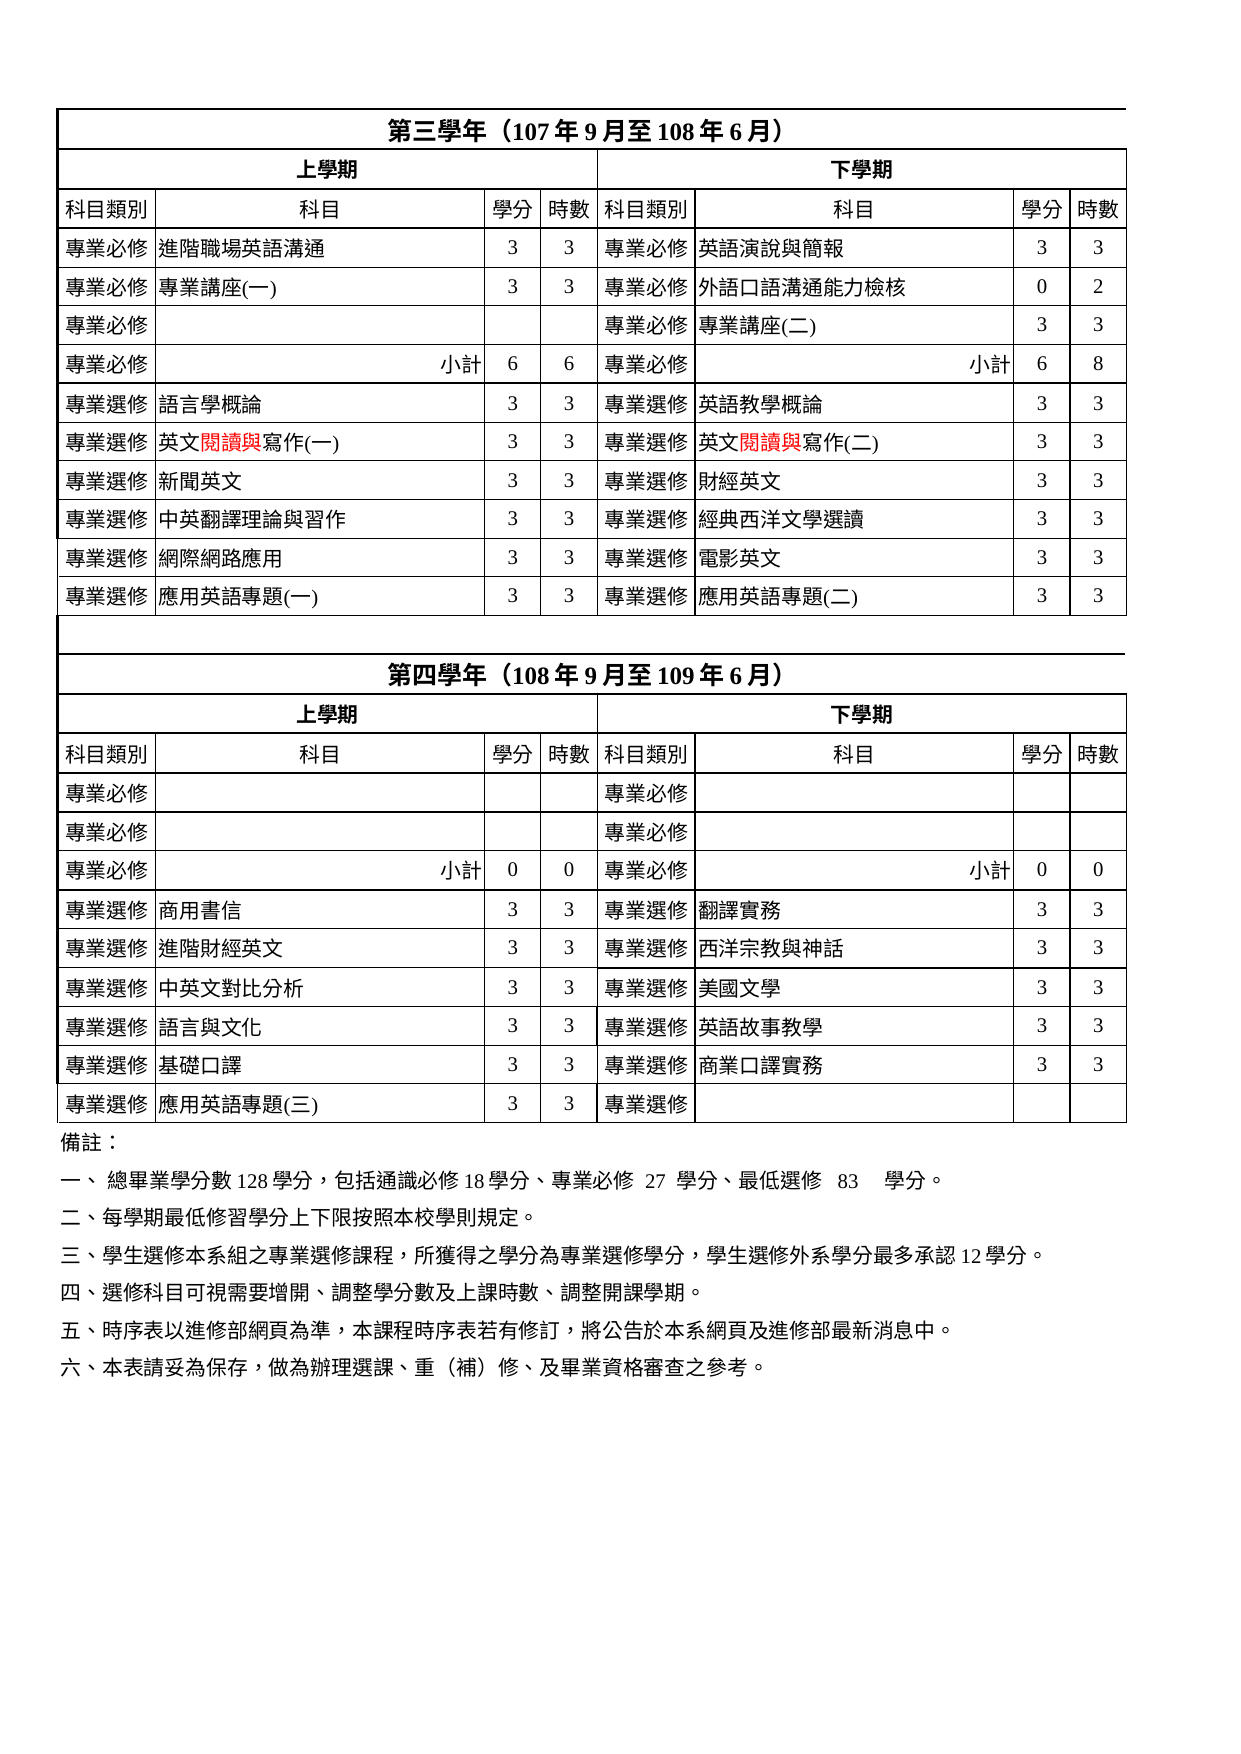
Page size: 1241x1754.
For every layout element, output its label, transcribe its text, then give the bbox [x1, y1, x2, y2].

table_cell 專業必修 [598, 813, 694, 850]
table_cell 商用書信 [156, 891, 484, 928]
table_cell [1014, 813, 1069, 850]
table_cell 專業選修 [598, 969, 694, 1006]
table_cell 3 [1071, 1007, 1126, 1045]
table_cell 3 [1014, 423, 1069, 460]
table_cell 進階職場英語溝通 [156, 229, 484, 267]
table_cell 3 [485, 461, 540, 499]
table_cell 新聞英文 [156, 461, 484, 499]
table_cell [541, 774, 597, 811]
table_cell 應用英語專題(一) [156, 577, 484, 614]
table_cell [156, 774, 484, 811]
table_cell 2 [1071, 268, 1126, 305]
table_cell 專業選修 [598, 461, 694, 499]
table_cell 美國文學 [696, 969, 1013, 1006]
table_cell 學分 [1014, 190, 1069, 227]
table_cell 專業必修 [59, 851, 155, 888]
table_cell 8 [1071, 345, 1126, 382]
table_cell [597, 616, 695, 653]
table_cell 專業選修 [59, 1007, 155, 1045]
table_cell 3 [541, 384, 597, 422]
table_cell 下學期 [598, 150, 1126, 187]
table_cell 四、選修科目可視需要增開、調整學分數及上課時數、調整開課學期。 [58, 1273, 1126, 1310]
table_cell 3 [1071, 891, 1126, 928]
table_cell 專業選修 [59, 461, 155, 499]
table_cell 專業選修 [59, 384, 155, 422]
table_cell 科目 [156, 734, 484, 772]
table_cell 專業必修 [59, 306, 155, 344]
table_cell 3 [485, 423, 540, 460]
table_cell 6 [1014, 345, 1069, 382]
table_cell 3 [485, 968, 540, 1006]
table_cell 3 [541, 577, 597, 614]
table_cell 學分 [485, 734, 540, 772]
table_cell 專業選修 [58, 1084, 155, 1122]
table_cell 3 [485, 929, 540, 967]
table_cell 3 [1014, 306, 1069, 344]
table_cell [696, 813, 1013, 850]
table_cell [696, 774, 1013, 811]
table_cell 3 [1071, 384, 1126, 422]
table_cell 0 [485, 851, 540, 888]
table_cell 一、 總畢業學分數128學分，包括通識必修18學分、專業必修 27 學分、最低選修 83 學分。 [58, 1160, 1126, 1198]
table_cell 專業選修 [59, 891, 155, 928]
table_cell 中英翻譯理論與習作 [156, 500, 484, 537]
table_cell 西洋宗教與神話 [696, 929, 1013, 967]
table_cell 翻譯實務 [696, 891, 1013, 928]
table_cell 3 [541, 423, 597, 460]
table_cell 3 [1071, 306, 1126, 344]
table_cell [696, 1084, 1013, 1122]
table_cell 3 [1014, 969, 1069, 1006]
table_cell 3 [1071, 929, 1126, 967]
table_cell 專業選修 [59, 1046, 155, 1083]
table_cell 專業選修 [598, 577, 694, 614]
table_cell [485, 774, 540, 811]
table_cell 3 [485, 1084, 540, 1122]
table_cell 3 [1014, 1007, 1069, 1045]
table_cell 3 [485, 539, 540, 576]
table_cell 3 [541, 891, 597, 928]
table_cell 中英文對比分析 [156, 968, 484, 1006]
table_cell 科目類別 [59, 734, 155, 772]
table_cell 3 [1071, 1046, 1126, 1083]
table_cell 專業必修 [59, 774, 155, 811]
table_cell 科目類別 [598, 190, 694, 227]
table_cell 專業選修 [59, 423, 155, 460]
table_cell 英文閱讀與寫作(一) [156, 423, 484, 460]
table_cell 專業選修 [598, 539, 694, 576]
table_cell 3 [1014, 461, 1069, 499]
table_cell 專業必修 [598, 268, 694, 305]
table_cell 時數 [1071, 190, 1126, 227]
table_cell 0 [1014, 268, 1069, 305]
table_cell 3 [541, 968, 597, 1006]
table_cell 3 [1071, 539, 1126, 576]
table_cell 專業必修 [59, 345, 155, 382]
table_cell 專業必修 [598, 345, 694, 382]
table_cell 3 [485, 1046, 540, 1083]
table_cell 專業選修 [59, 968, 155, 1006]
table_cell [695, 616, 1014, 653]
table_cell 時數 [541, 734, 597, 772]
table_cell 時數 [1071, 734, 1126, 772]
table_cell 小計 [696, 851, 1013, 888]
table_cell 3 [1071, 577, 1126, 614]
table_cell 專業必修 [59, 813, 155, 850]
table_cell 電影英文 [696, 539, 1013, 576]
table_cell 科目 [156, 190, 484, 227]
table_cell [1071, 774, 1126, 811]
table_cell [541, 813, 597, 850]
table_cell 6 [485, 345, 540, 382]
table_cell 專業必修 [598, 774, 694, 811]
table_cell 3 [485, 229, 540, 267]
table_cell 英語演說與簡報 [696, 229, 1013, 267]
table_cell 專業講座(一) [156, 268, 484, 305]
table_cell 3 [541, 500, 597, 537]
table_cell 3 [1014, 384, 1069, 422]
table_cell 專業選修 [58, 576, 155, 614]
table_cell 3 [541, 1046, 597, 1083]
table_cell [485, 813, 540, 850]
table_cell 下學期 [598, 695, 1126, 732]
table_cell 上學期 [59, 150, 597, 187]
table_cell 專業選修 [598, 500, 694, 537]
table_cell [155, 616, 484, 653]
table_cell 3 [1071, 229, 1126, 267]
table_cell 0 [1071, 851, 1126, 888]
table_cell 學分 [485, 190, 540, 227]
table_cell [1071, 813, 1126, 850]
table_cell 科目類別 [598, 734, 694, 772]
table_cell 英語故事教學 [696, 1007, 1013, 1045]
table_cell [1014, 616, 1070, 653]
table_cell 上學期 [59, 695, 597, 732]
table_cell 科目 [696, 190, 1013, 227]
table_cell 五、時序表以進修部網頁為準，本課程時序表若有修訂，將公告於本系網頁及進修部最新消息中。 [58, 1310, 1126, 1348]
table_cell [59, 616, 155, 653]
table_cell 經典西洋文學選讀 [696, 500, 1013, 537]
table_cell 專業選修 [598, 423, 694, 460]
table_header 第三學年（107年9月至108年6月） [59, 110, 1126, 148]
table_cell 專業必修 [598, 229, 694, 267]
table_cell 專業講座(二) [696, 306, 1013, 344]
table_cell 英語教學概論 [696, 384, 1013, 422]
table_cell [1014, 1084, 1069, 1122]
table_cell 3 [485, 1007, 540, 1045]
table_cell 專業選修 [598, 1007, 694, 1045]
table_cell 3 [541, 268, 597, 305]
table_cell 3 [485, 500, 540, 537]
table_cell 三、學生選修本系組之專業選修課程，所獲得之學分為專業選修學分，學生選修外系學分最多承認12學分。 [58, 1235, 1126, 1273]
table_cell 0 [541, 851, 597, 888]
table_cell 3 [1071, 461, 1126, 499]
table_cell 3 [541, 929, 597, 967]
table_cell [541, 616, 597, 653]
table_cell 應用英語專題(三) [156, 1084, 484, 1122]
table_cell 3 [485, 577, 540, 614]
table_cell 3 [541, 461, 597, 499]
table_cell 6 [541, 345, 597, 382]
table_cell 科目 [696, 734, 1013, 772]
table_cell 專業必修 [59, 268, 155, 305]
table_cell 基礎口譯 [156, 1046, 484, 1083]
table_cell 語言學概論 [156, 384, 484, 422]
table_cell [156, 306, 484, 344]
table_cell 3 [485, 384, 540, 422]
table_cell 專業必修 [598, 306, 694, 344]
table_cell 專業選修 [59, 500, 155, 537]
table_cell 3 [1014, 577, 1069, 614]
table_cell 二、每學期最低修習學分上下限按照本校學則規定。 [58, 1198, 1126, 1235]
table_cell 專業必修 [59, 229, 155, 267]
table_cell 3 [1071, 423, 1126, 460]
table_cell [541, 306, 597, 344]
table_cell [485, 306, 540, 344]
table_cell 專業選修 [598, 384, 694, 422]
table_cell [1071, 1084, 1126, 1122]
table_cell 英文閱讀與寫作(二) [696, 423, 1013, 460]
table_cell 備註： [58, 1122, 1126, 1160]
table_cell 小計 [156, 851, 484, 888]
table_cell 專業選修 [59, 929, 155, 967]
table_cell 網際網路應用 [156, 539, 484, 576]
table_cell 應用英語專題(二) [696, 577, 1013, 614]
table_cell 3 [1014, 929, 1069, 967]
table_cell [156, 813, 484, 850]
table_cell 小計 [696, 345, 1013, 382]
table_cell 3 [1014, 539, 1069, 576]
table_cell 0 [1014, 851, 1069, 888]
table_cell 3 [541, 229, 597, 267]
table_cell 3 [1014, 500, 1069, 537]
table_cell [1070, 616, 1126, 653]
table_cell [1014, 774, 1069, 811]
table_cell 專業選修 [598, 891, 694, 928]
table_cell 商業口譯實務 [696, 1046, 1013, 1083]
table_cell 專業選修 [598, 929, 694, 967]
table_cell 財經英文 [696, 461, 1013, 499]
table_cell 時數 [541, 190, 597, 227]
table_cell 專業選修 [58, 539, 155, 576]
table_cell 3 [1014, 229, 1069, 267]
table_cell 進階財經英文 [156, 929, 484, 967]
table_cell 外語口語溝通能力檢核 [696, 268, 1013, 305]
table_cell 3 [1071, 500, 1126, 537]
table_cell 語言與文化 [156, 1007, 484, 1045]
table_cell 3 [1014, 1046, 1069, 1083]
table_cell 3 [541, 539, 597, 576]
table_cell 3 [485, 268, 540, 305]
table_cell 3 [485, 891, 540, 928]
table_cell 3 [1014, 891, 1069, 928]
table_cell 第四學年（108年9月至109年6月） [59, 653, 1126, 693]
table_cell 六、本表請妥為保存，做為辦理選課、重（補）修、及畢業資格審查之參考。 [58, 1348, 1126, 1385]
table_cell 3 [541, 1084, 596, 1122]
table_cell 3 [1071, 969, 1126, 1006]
table_cell 學分 [1014, 734, 1069, 772]
table_cell 科目類別 [59, 190, 155, 227]
table_cell 3 [541, 1007, 596, 1045]
table_cell 專業選修 [598, 1084, 694, 1122]
table_cell 小計 [156, 345, 484, 382]
table_cell [485, 616, 541, 653]
table_cell 專業選修 [598, 1046, 694, 1083]
table_cell 專業必修 [598, 851, 694, 888]
